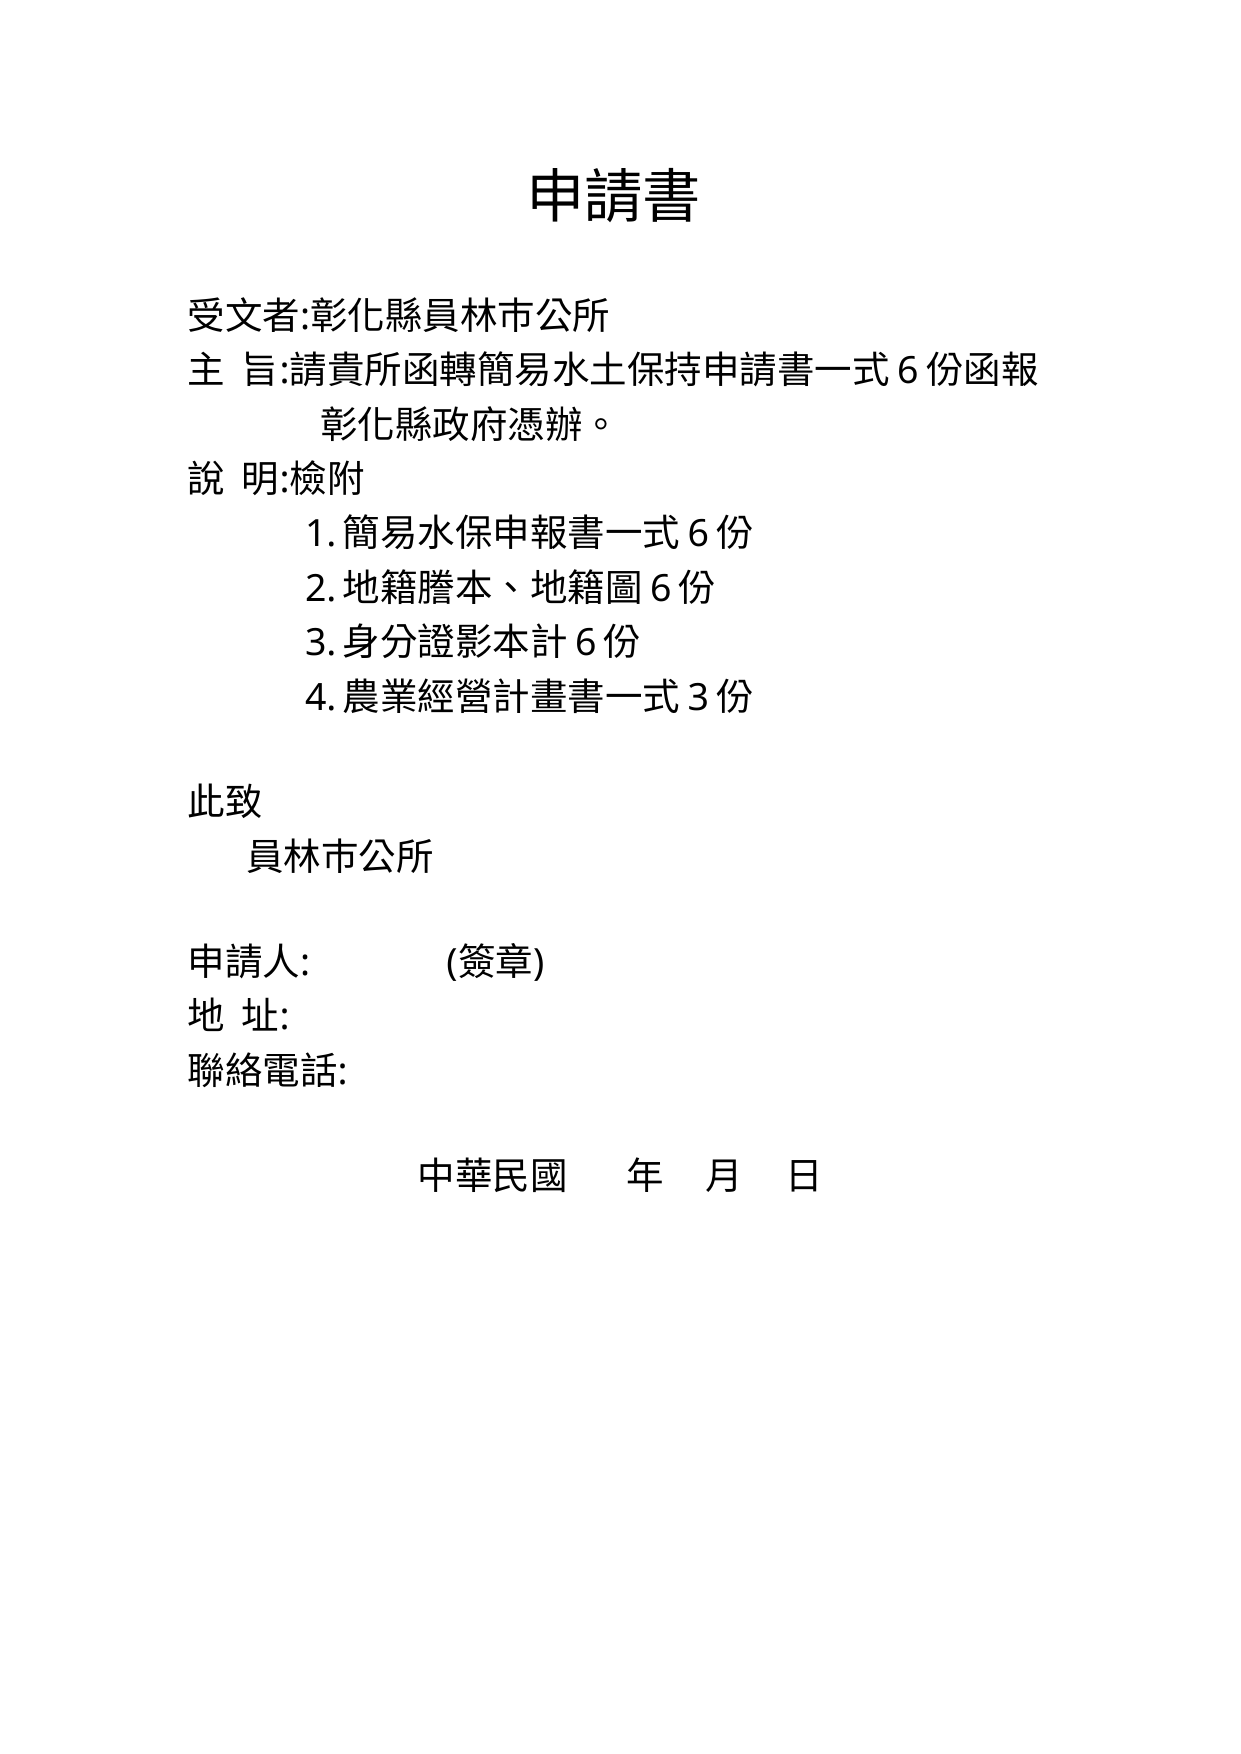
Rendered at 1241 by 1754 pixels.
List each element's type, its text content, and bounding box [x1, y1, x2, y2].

text 員林巿公所 [187, 826, 1053, 881]
text 主 旨:請貴所函轉簡易水土保持申請書一式6份函報彰化縣政府憑辦。 [187, 340, 1053, 449]
text 地 址: [187, 986, 1053, 1041]
text 聯絡電話: [187, 1041, 1053, 1095]
text 此致 [187, 772, 1053, 826]
list 簡易水保申報書一式6份 [305, 503, 1053, 558]
list 農業經營計畫書一式3份 [305, 667, 1053, 721]
text 中華民國 年 月 日 [187, 1146, 1053, 1201]
text 受文者:彰化縣員林巿公所 [187, 286, 1053, 340]
list 地籍謄本、地籍圖6份 [305, 558, 1053, 612]
text 申請書 [187, 150, 1053, 234]
text 說 明:檢附 [187, 449, 1053, 503]
list 身分證影本計6份 [305, 612, 1053, 667]
text 申請人: (簽章) [187, 932, 1053, 986]
